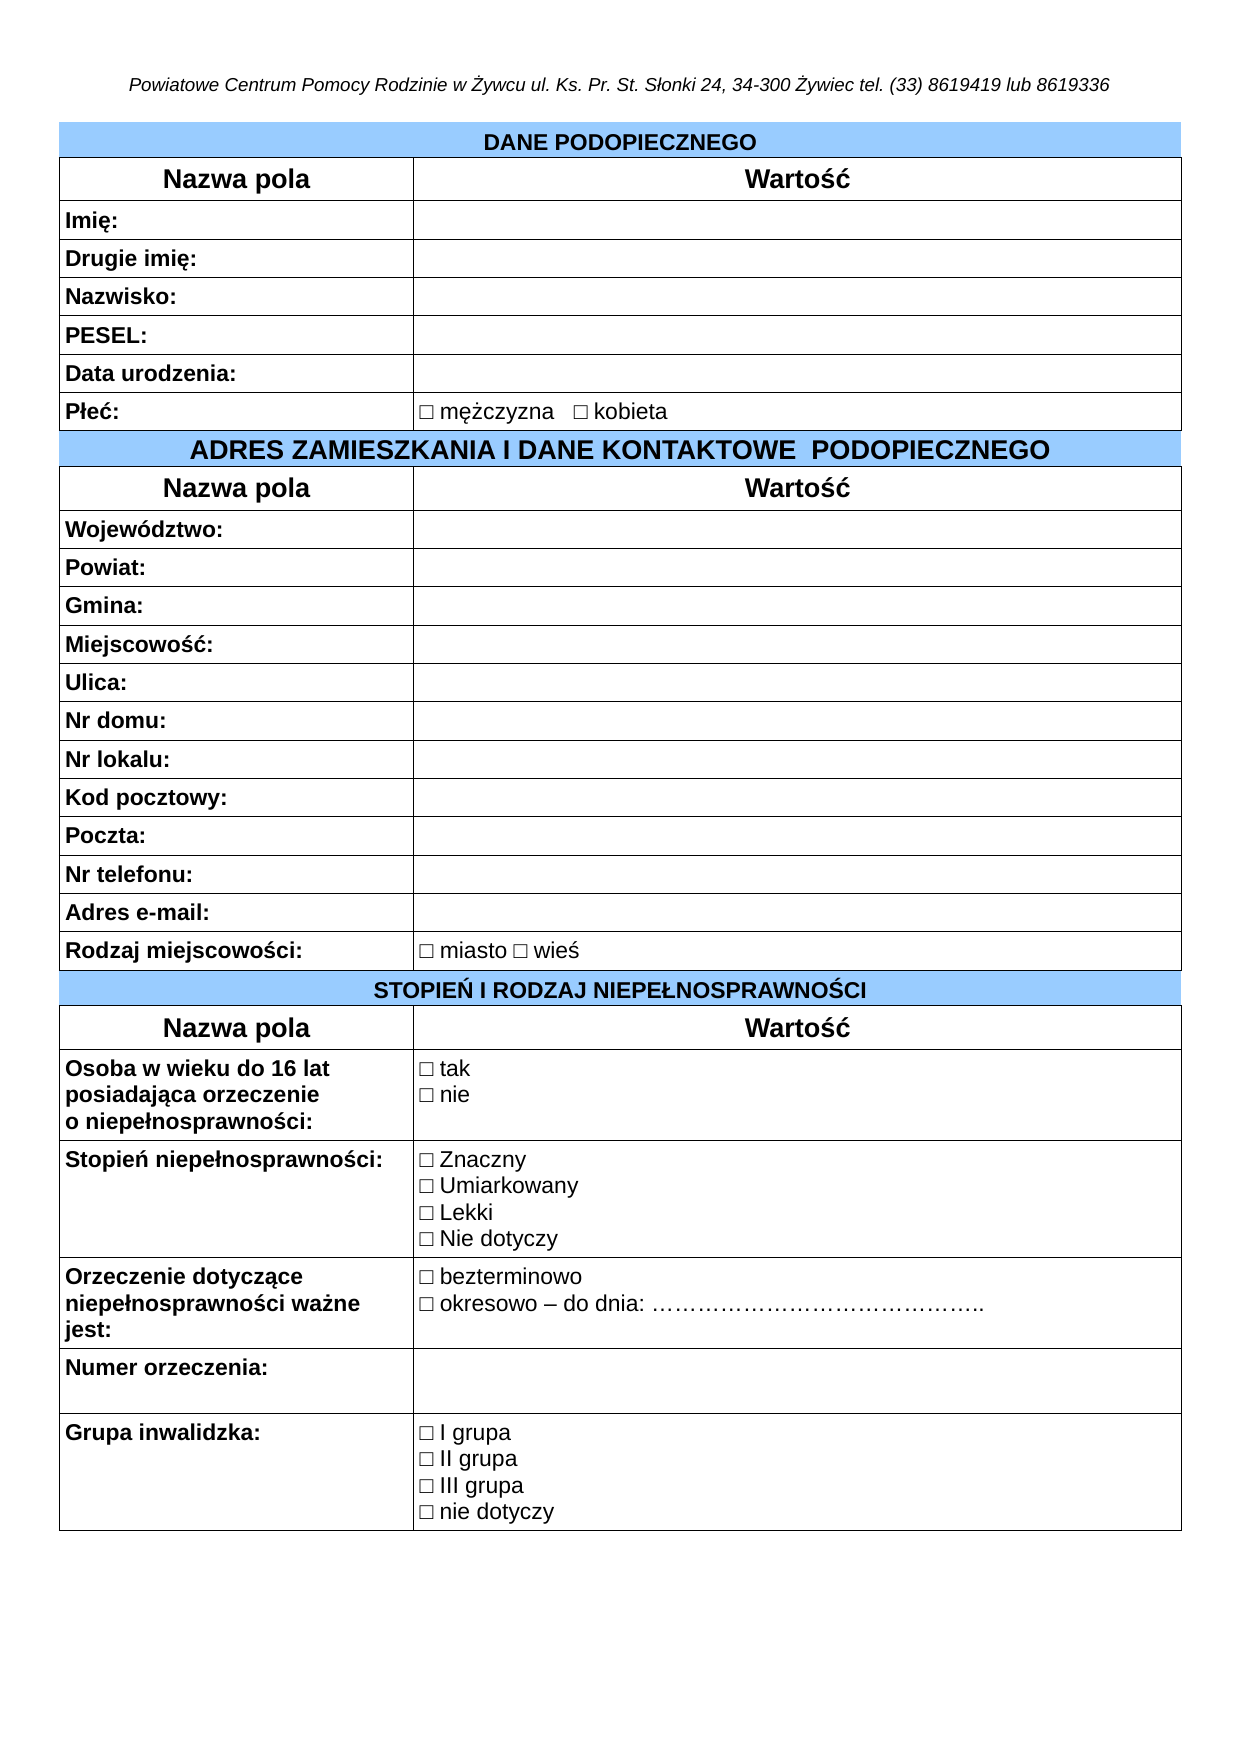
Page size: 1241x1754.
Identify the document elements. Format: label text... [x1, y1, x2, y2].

table_cell Nr lokalu: [60, 741, 413, 778]
table_cell Województwo: [60, 511, 413, 548]
table_cell [414, 316, 1181, 354]
table_cell [414, 817, 1181, 854]
table_cell □ bezterminowo □ okresowo – do dnia: …………………………………….. [414, 1258, 1181, 1348]
table_cell [414, 741, 1181, 778]
table_header Wartość [414, 467, 1181, 509]
table_cell Miejscowość: [60, 626, 413, 663]
table_cell Nr domu: [60, 702, 413, 739]
table_cell [414, 355, 1181, 392]
table_cell [414, 779, 1181, 816]
table_cell [414, 894, 1181, 931]
table_cell [414, 626, 1181, 663]
table_cell [414, 856, 1181, 893]
table_cell □ Znaczny □ Umiarkowany □ Lekki □ Nie dotyczy [414, 1141, 1181, 1257]
table_cell [414, 549, 1181, 586]
table_cell Gmina: [60, 587, 413, 624]
table_header Wartość [414, 1006, 1181, 1049]
table_cell Adres e-mail: [60, 894, 413, 931]
subtitle STOPIEŃ I RODZAJ NIEPEŁNOSPRAWNOŚCI [59, 971, 1181, 1005]
table_cell Numer orzeczenia: [60, 1349, 413, 1413]
subtitle DANE PODOPIECZNEGO [59, 122, 1181, 157]
table_cell Grupa inwalidzka: [60, 1414, 413, 1530]
table_cell Drugie imię: [60, 240, 413, 277]
table_cell Orzeczenie dotyczące niepełnosprawności ważne jest: [60, 1258, 413, 1348]
table_cell [414, 664, 1181, 701]
table_cell Rodzaj miejscowości: [60, 932, 413, 969]
table_cell [414, 511, 1181, 548]
table_cell Imię: [60, 201, 413, 239]
table_cell Płeć: [60, 393, 413, 430]
table_cell Nazwisko: [60, 278, 413, 315]
table_cell □ mężczyzna □ kobieta [414, 393, 1181, 430]
table_cell [414, 1349, 1181, 1413]
table_cell Data urodzenia: [60, 355, 413, 392]
table_cell [414, 240, 1181, 277]
table_header Wartość [414, 158, 1181, 200]
table_header Nazwa pola [60, 158, 413, 200]
subtitle ADRES ZAMIESZKANIA I DANE KONTAKTOWE PODOPIECZNEGO [59, 431, 1181, 466]
table_header Nazwa pola [60, 467, 413, 509]
table_cell [414, 278, 1181, 315]
table_cell Nr telefonu: [60, 856, 413, 893]
table_cell Powiat: [60, 549, 413, 586]
table_cell Stopień niepełnosprawności: [60, 1141, 413, 1257]
table_cell [414, 201, 1181, 239]
table_cell [414, 587, 1181, 624]
table_header Nazwa pola [60, 1006, 413, 1049]
table_cell [414, 702, 1181, 739]
table_cell Ulica: [60, 664, 413, 701]
table_cell PESEL: [60, 316, 413, 354]
table_cell Kod pocztowy: [60, 779, 413, 816]
table_cell Osoba w wieku do 16 lat posiadająca orzeczenie o niepełnosprawności: [60, 1050, 413, 1140]
table_cell □ tak □ nie [414, 1050, 1181, 1140]
table_cell □ I grupa □ II grupa □ III grupa □ nie dotyczy [414, 1414, 1181, 1530]
table_cell Poczta: [60, 817, 413, 854]
table_cell □ miasto □ wieś [414, 932, 1181, 969]
